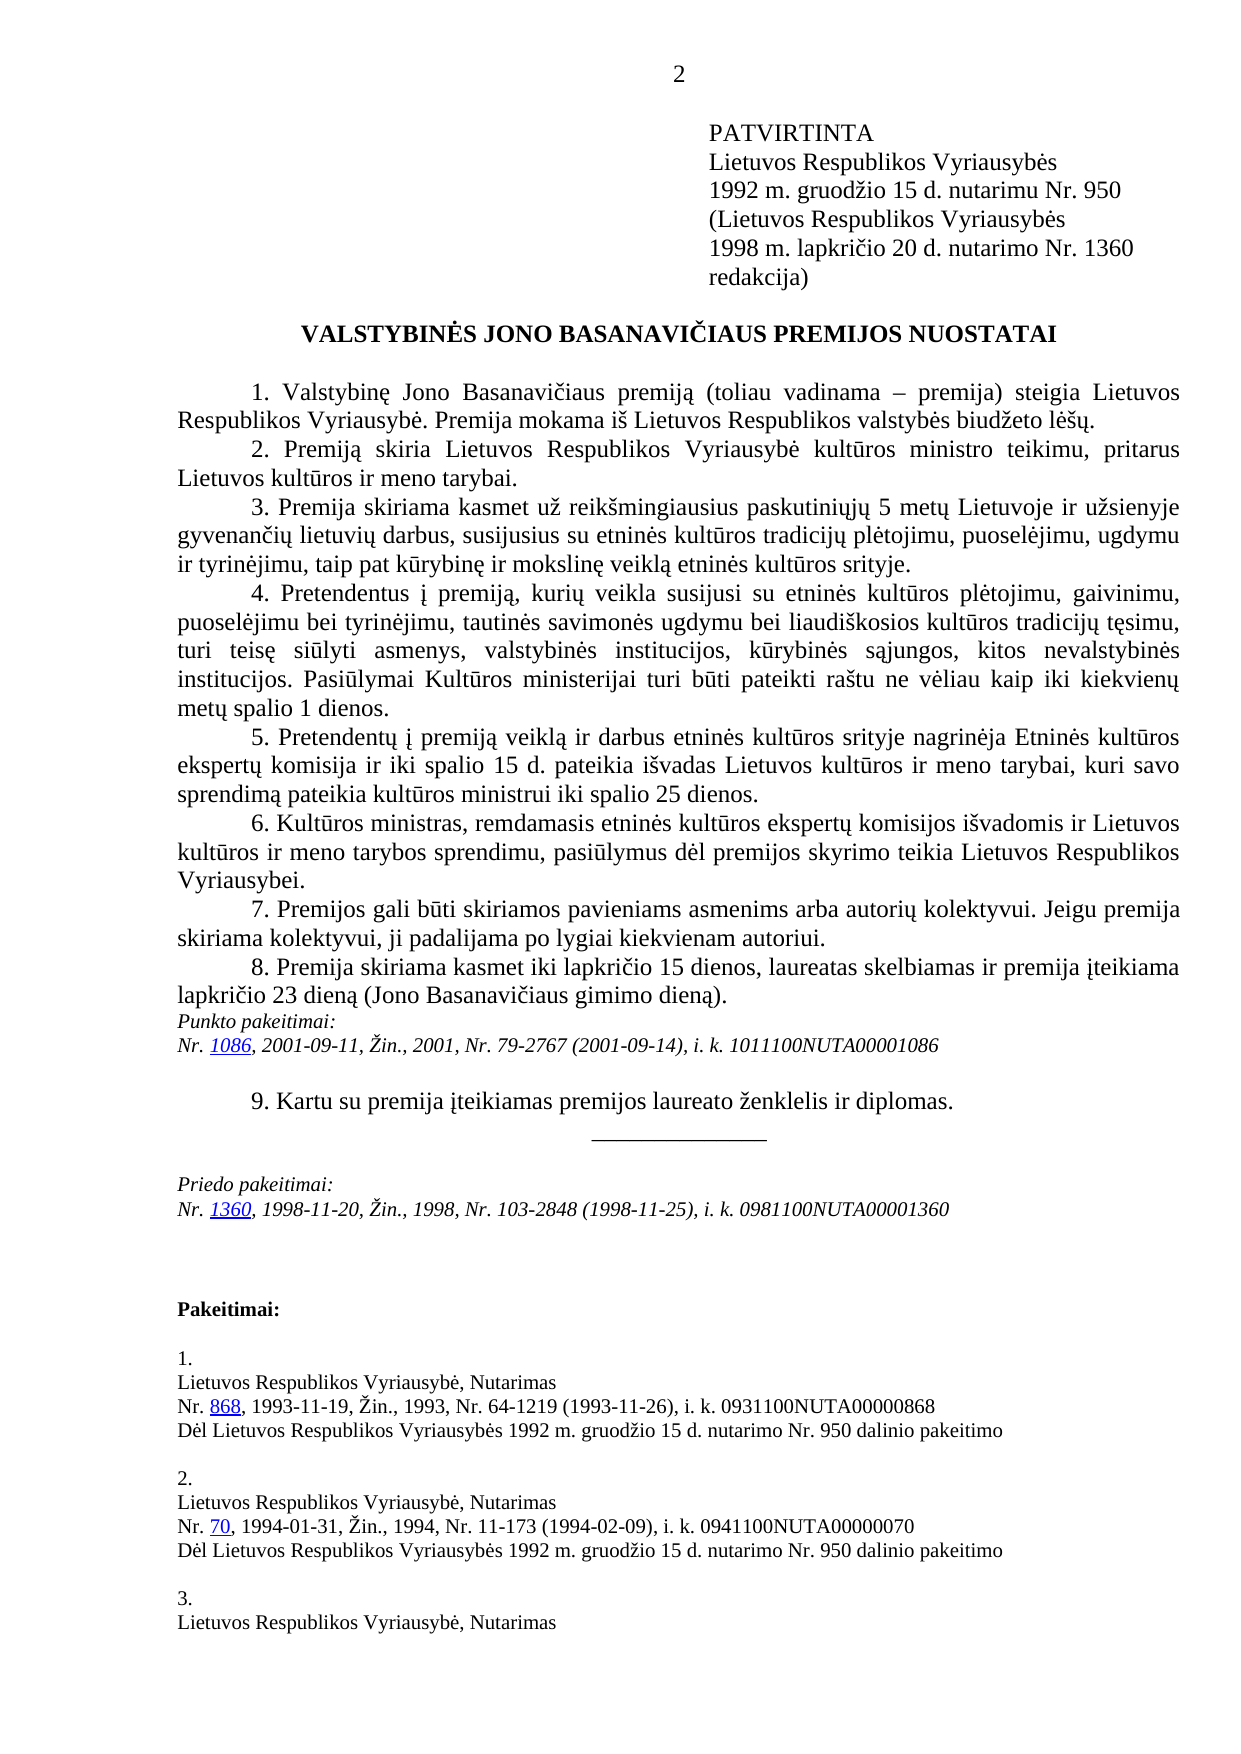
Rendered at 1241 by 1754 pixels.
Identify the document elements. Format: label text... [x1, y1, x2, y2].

text Nr. 1086, 2001-09-11, Žin., 2001, Nr. 79-2767 (2001-09-14), i. k. 1011100NUTA00001086 [177, 1033, 1181, 1057]
text 8. Premija skiriama kasmet iki lapkričio 15 dienos, laureatas skelbiamas ir premija įteikiama lapkričio 23 dieną (Jono Basanavičiaus gimimo dieną). [177, 952, 1181, 1009]
text Dėl Lietuvos Respublikos Vyriausybės 1992 m. gruodžio 15 d. nutarimo Nr. 950 dalinio pakeitimo [177, 1418, 1181, 1442]
text 6. Kultūros ministras, remdamasis etninės kultūros ekspertų komisijos išvadomis ir Lietuvos kultūros ir meno tarybos sprendimu, pasiūlymus dėl premijos skyrimo teikia Lietuvos Respublikos Vyriausybei. [177, 808, 1181, 894]
text 5. Pretendentų į premiją veiklą ir darbus etninės kultūros srityje nagrinėja Etninės kultūros ekspertų komisija ir iki spalio 15 d. pateikia išvadas Lietuvos kultūros ir meno tarybai, kuri savo sprendimą pateikia kultūros ministrui iki spalio 25 dienos. [177, 722, 1181, 808]
text 3. Premija skiriama kasmet už reikšmingiausius paskutiniųjų 5 metų Lietuvoje ir užsienyje gyvenančių lietuvių darbus, susijusius su etninės kultūros tradicijų plėtojimu, puoselėjimu, ugdymu ir tyrinėjimu, taip pat kūrybinę ir mokslinę veiklą etninės kultūros srityje. [177, 492, 1181, 578]
text 1. Valstybinę Jono Basanavičiaus premiją (toliau vadinama – premija) steigia Lietuvos Respublikos Vyriausybė. Premija mokama iš Lietuvos Respublikos valstybės biudžeto lėšų. [177, 377, 1181, 434]
text Lietuvos Respublikos Vyriausybė, Nutarimas [177, 1490, 1181, 1514]
text 2. Premiją skiria Lietuvos Respublikos Vyriausybė kultūros ministro teikimu, pritarus Lietuvos kultūros ir meno tarybai. [177, 434, 1181, 492]
text 1992 m. gruodžio 15 d. nutarimu Nr. 950 [177, 176, 1181, 204]
text Priedo pakeitimai: [177, 1172, 1181, 1196]
text 7. Premijos gali būti skiriamos pavieniams asmenims arba autorių kolektyvui. Jeigu premija skiriama kolektyvui, ji padalijama po lygiai kiekvienam autoriui. [177, 894, 1181, 952]
text 2. [177, 1466, 1181, 1490]
text VALSTYBINĖS JONO BASANAVIČIAUS PREMIJOS NUOSTATAI [177, 319, 1181, 348]
text PATVIRTINTA [709, 118, 1181, 147]
text 9. Kartu su premija įteikiamas premijos laureato ženklelis ir diplomas. [177, 1086, 1181, 1115]
text Lietuvos Respublikos Vyriausybė, Nutarimas [177, 1610, 1181, 1634]
text Punkto pakeitimai: [177, 1009, 1181, 1033]
text 1998 m. lapkričio 20 d. nutarimo Nr. 1360 [177, 233, 1181, 262]
text redakcija) [177, 262, 1181, 291]
text Lietuvos Respublikos Vyriausybės [177, 147, 1181, 176]
text 1. [177, 1346, 1181, 1369]
text Pakeitimai: [177, 1297, 1181, 1321]
text Lietuvos Respublikos Vyriausybė, Nutarimas [177, 1369, 1181, 1394]
text Dėl Lietuvos Respublikos Vyriausybės 1992 m. gruodžio 15 d. nutarimo Nr. 950 dalinio pakeitimo [177, 1538, 1181, 1562]
text ______________ [177, 1115, 1181, 1144]
text 3. [177, 1586, 1181, 1610]
text (Lietuvos Respublikos Vyriausybės [177, 204, 1181, 233]
text Nr. 1360, 1998-11-20, Žin., 1998, Nr. 103-2848 (1998-11-25), i. k. 0981100NUTA00001360 [177, 1196, 1181, 1221]
text Nr. 70, 1994-01-31, Žin., 1994, Nr. 11-173 (1994-02-09), i. k. 0941100NUTA00000070 [177, 1514, 1181, 1538]
text Nr. 868, 1993-11-19, Žin., 1993, Nr. 64-1219 (1993-11-26), i. k. 0931100NUTA00000868 [177, 1394, 1181, 1418]
text 4. Pretendentus į premiją, kurių veikla susijusi su etninės kultūros plėtojimu, gaivinimu, puoselėjimu bei tyrinėjimu, tautinės savimonės ugdymu bei liaudiškosios kultūros tradicijų tęsimu, turi teisę siūlyti asmenys, valstybinės institucijos, kūrybinės sąjungos, kitos nevalstybinės institucijos. Pasiūlymai Kultūros ministerijai turi būti pateikti raštu ne vėliau kaip iki kiekvienų metų spalio 1 dienos. [177, 578, 1181, 722]
